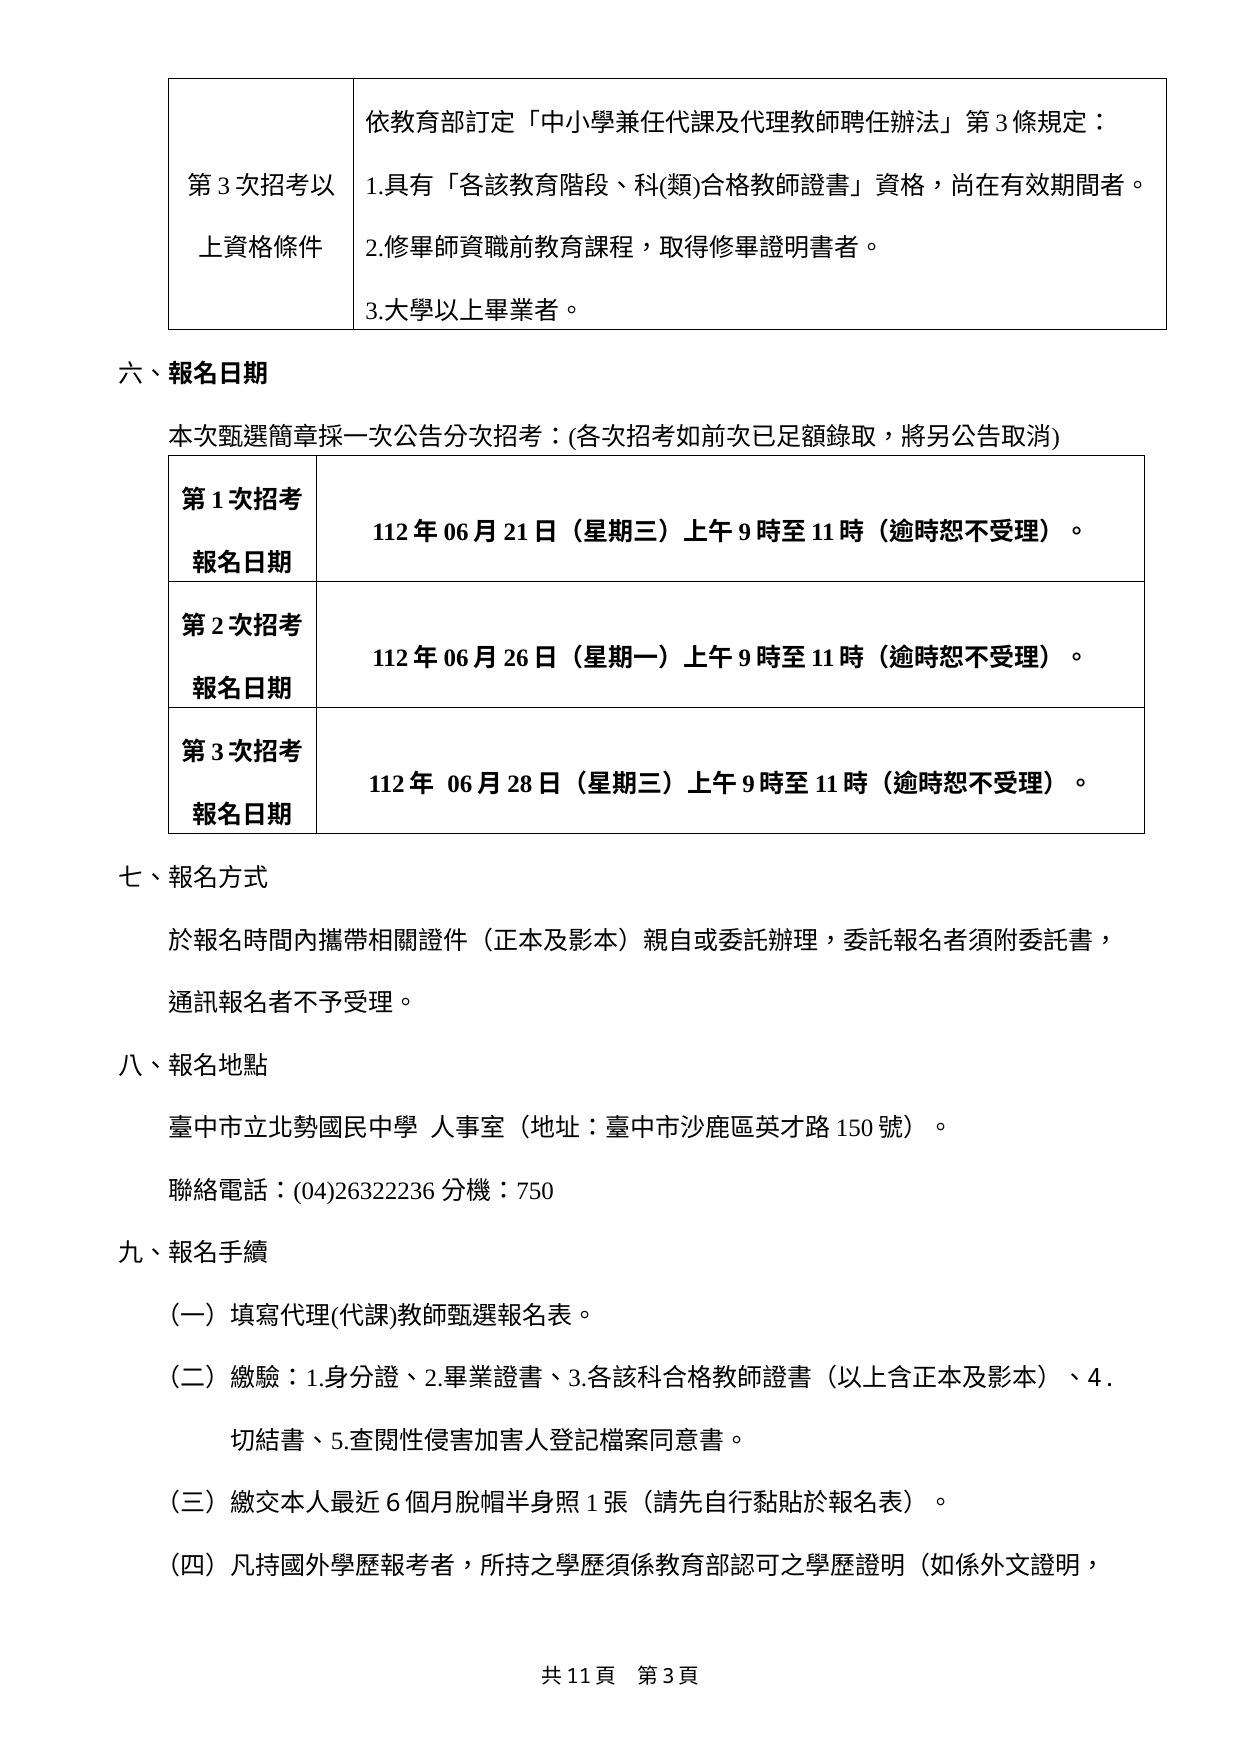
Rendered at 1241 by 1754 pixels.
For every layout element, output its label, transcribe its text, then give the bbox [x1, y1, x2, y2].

table_header 112年06月21日（星期三）上午9時至11時（逾時恕不受理）。 [317, 456, 1144, 581]
table_cell 第2次招考 報名日期 [169, 582, 316, 707]
table_cell 112年06月26日（星期一）上午9時至11時（逾時恕不受理）。 [317, 582, 1144, 707]
text 七、報名方式 於報名時間內攜帶相關證件（正本及影本）親自或委託辦理，委託報名者須附委託書，通訊報名者不予受理。 [118, 834, 1122, 1022]
table_cell 第3次招考 報名日期 [169, 708, 316, 833]
text 六、報名日期 本次甄選簡章採一次公告分次招考：(各次招考如前次已足額錄取，將另公告取消) [118, 330, 1122, 455]
table_cell 112年 06月28日（星期三）上午9時至11時（逾時恕不受理）。 [317, 708, 1144, 833]
text （一）填寫代理(代課)教師甄選報名表。 [118, 1272, 1122, 1334]
text 八、報名地點 臺中市立北勢國民中學 人事室（地址：臺中市沙鹿區英才路150號）。 [118, 1022, 1122, 1147]
text （二）繳驗：1.身分證、2.畢業證書、3.各該科合格教師證書（以上含正本及影本）、4.切結書、5.查閱性侵害加害人登記檔案同意書。 [156, 1334, 1122, 1459]
table_cell 第3次招考以上資格條件 [169, 79, 353, 329]
text 聯絡電話：(04)26322236 分機：750 [118, 1147, 1122, 1209]
table_cell 依教育部訂定「中小學兼任代課及代理教師聘任辦法」第3條規定： 1.具有「各該教育階段、科(類)合格教師證書」資格，尚在有效期間者。 2.修畢師資職前教育課程，取得修畢證明書者。 3.大學以上畢業者。 [354, 79, 1166, 329]
text 九、報名手續 [118, 1209, 1122, 1272]
text （四）凡持國外學歷報考者，所持之學歷須係教育部認可之學歷證明（如係外文證明， [156, 1522, 1122, 1584]
text （三）繳交本人最近6個月脫帽半身照1張（請先自行黏貼於報名表）。 [156, 1459, 1122, 1522]
table_header 第1次招考 報名日期 [169, 456, 316, 581]
